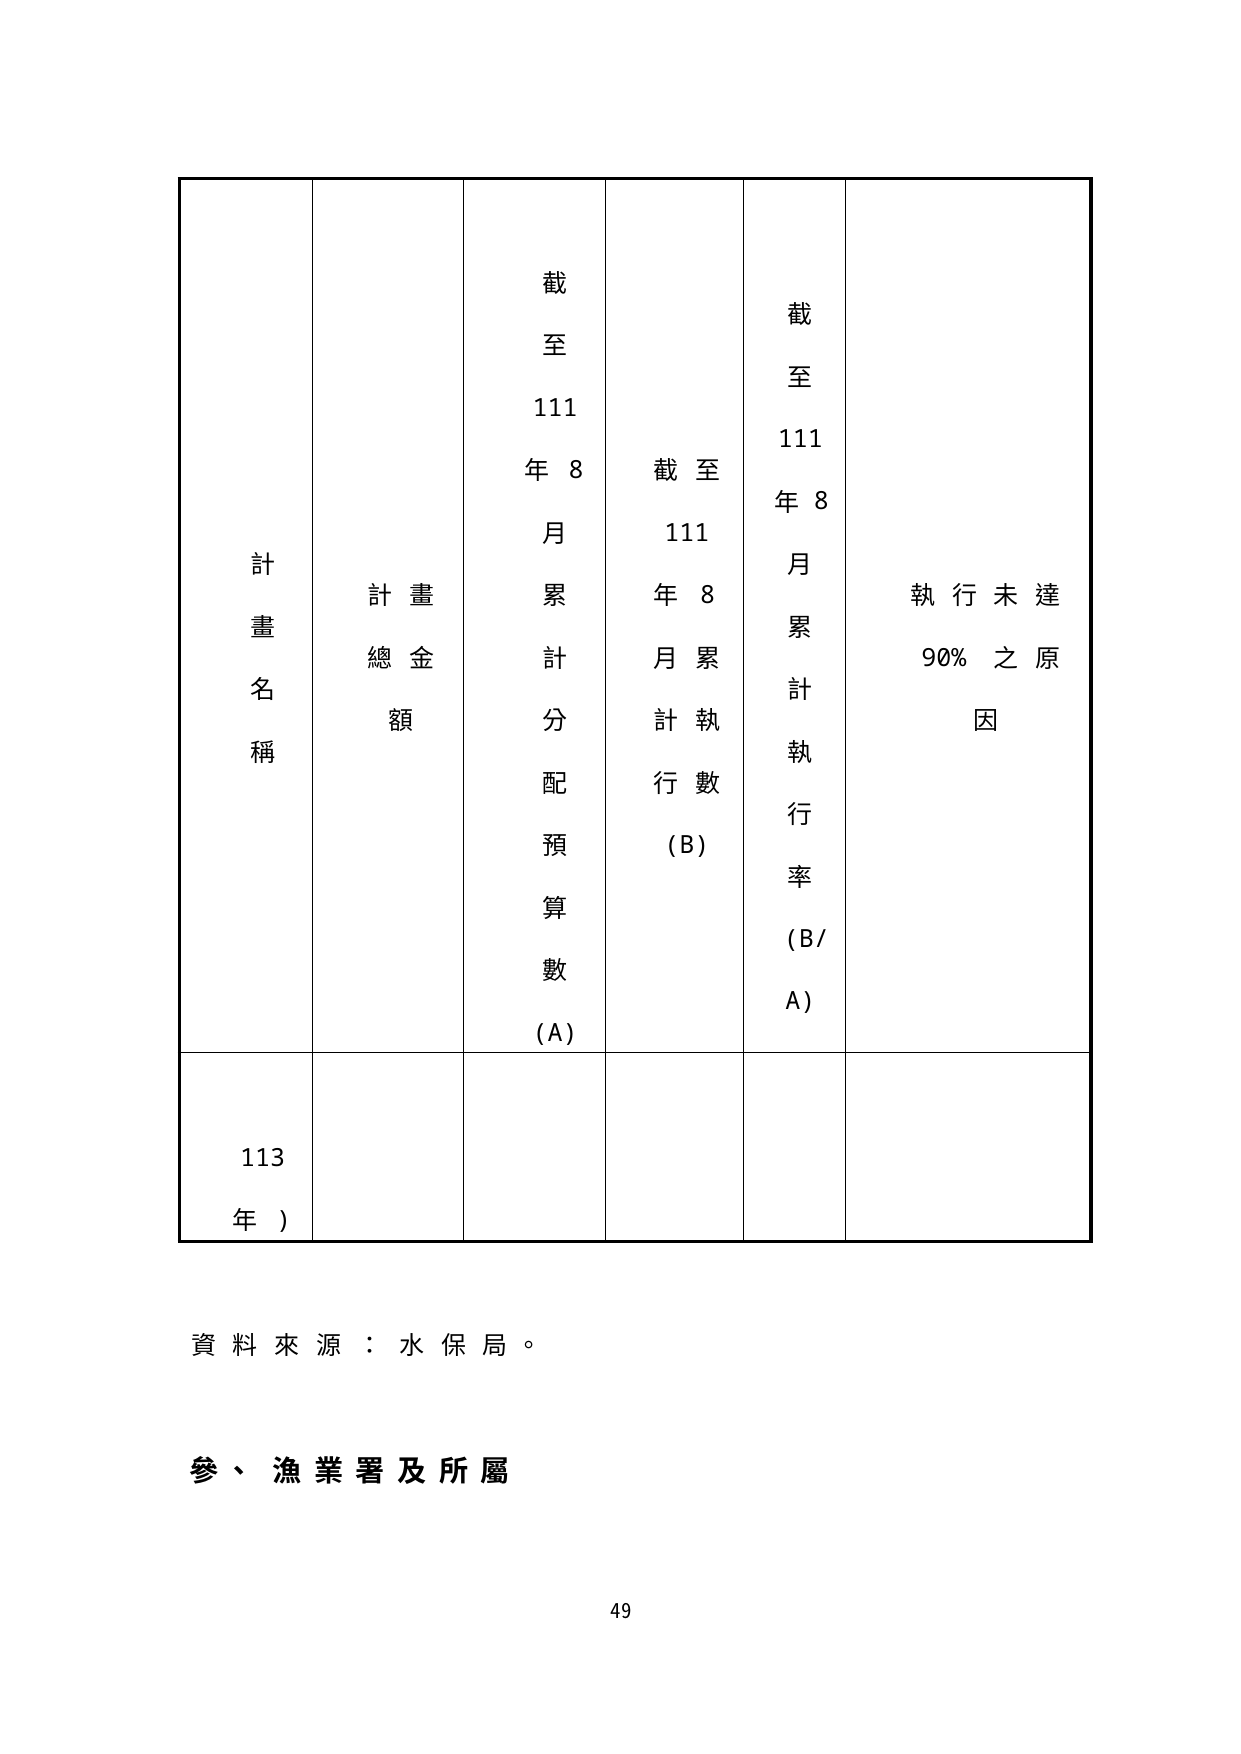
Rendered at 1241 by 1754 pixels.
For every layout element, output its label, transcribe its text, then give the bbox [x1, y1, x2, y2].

table_cell [606, 1053, 743, 1240]
table_header 截至111年8月累計分配預算數(A) [464, 180, 605, 1052]
table_cell [744, 1053, 845, 1240]
table_cell [846, 1053, 1089, 1240]
table_cell 113年) [181, 1053, 312, 1240]
text 資料來源：水保局。 [183, 1302, 1058, 1365]
table_cell [313, 1053, 463, 1240]
table_header 截至111年8月累計執行率(B/A) [744, 180, 845, 1052]
table_header 計畫名稱 [181, 180, 312, 1052]
table_header 截至111年8月累計執行數(B) [606, 180, 743, 1052]
table_header 計畫總金額 [313, 180, 463, 1052]
table_cell [464, 1053, 605, 1240]
table_header 執行未達90%之原因 [846, 180, 1089, 1052]
text 參、漁業署及所屬 [183, 1427, 1058, 1490]
